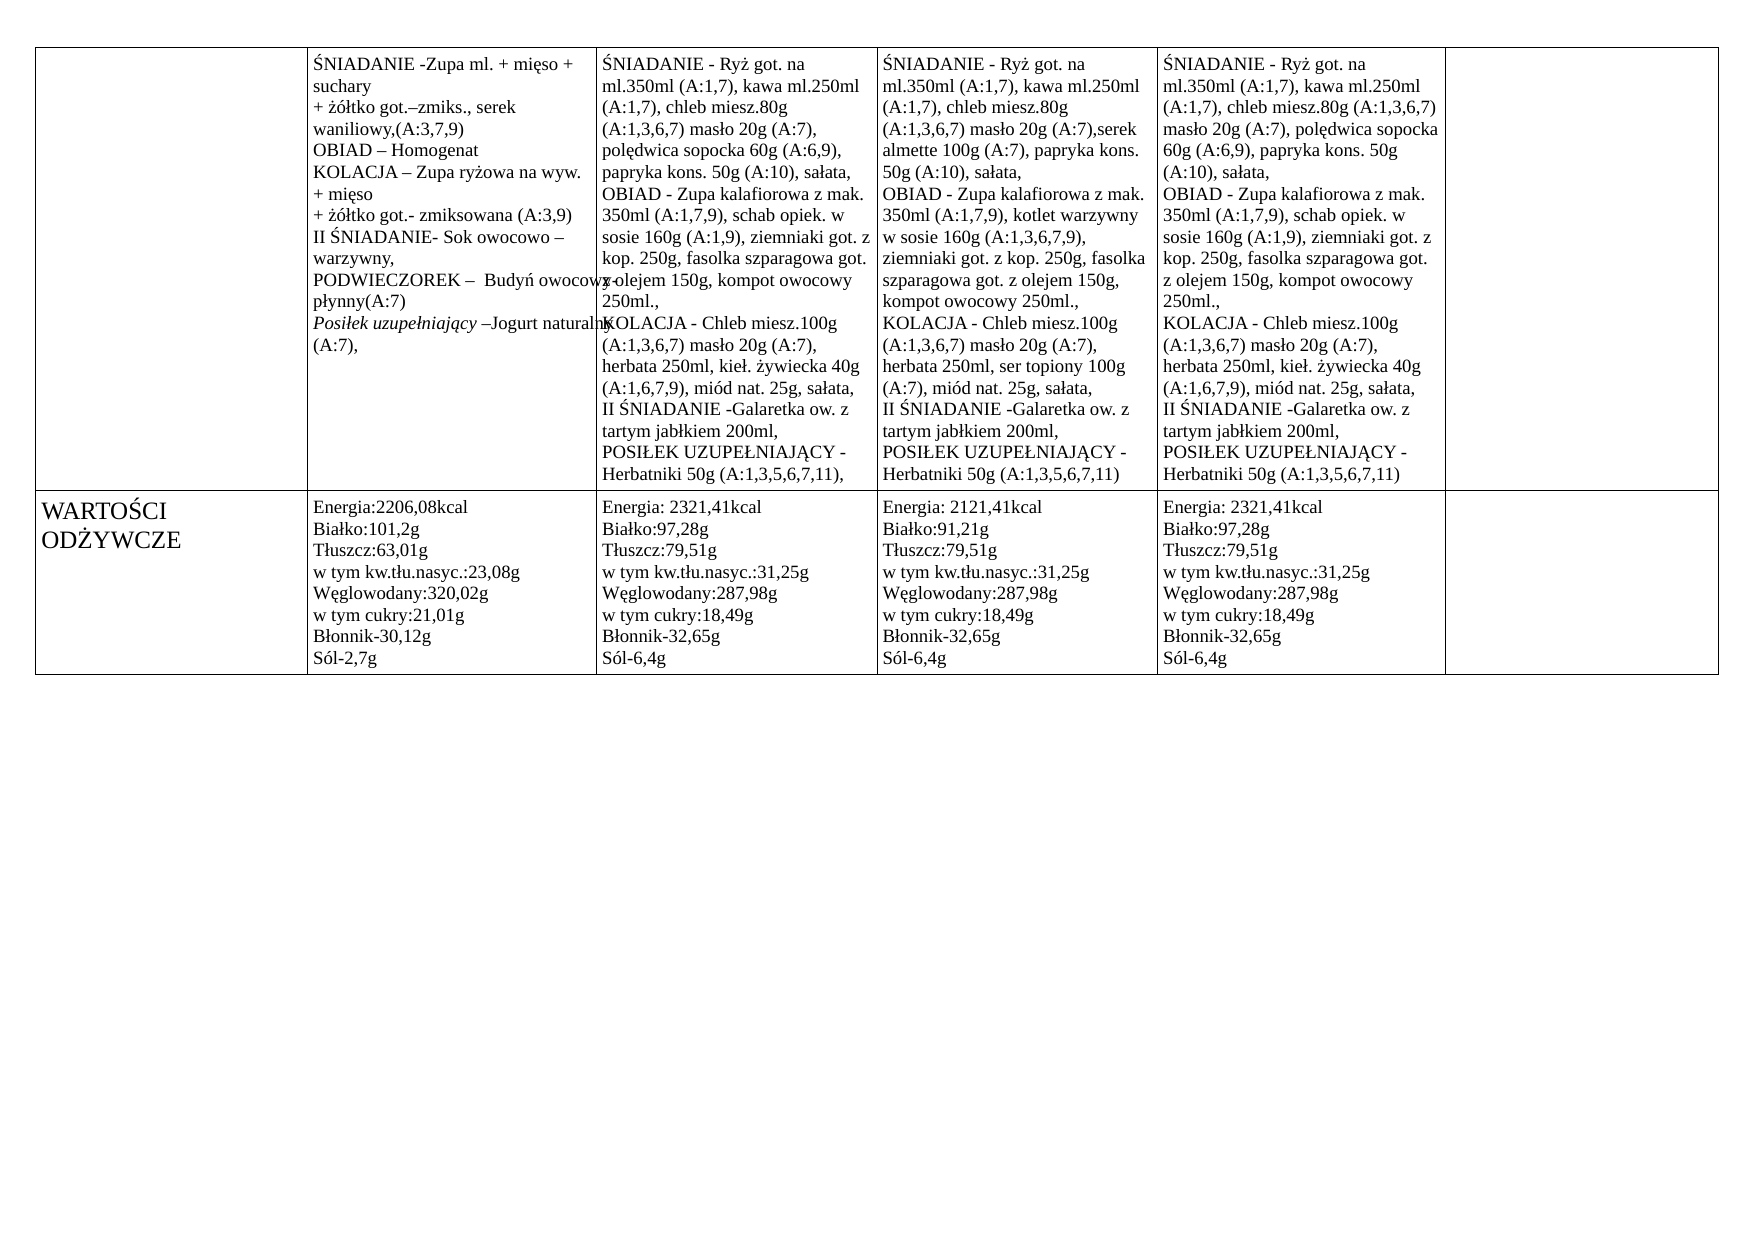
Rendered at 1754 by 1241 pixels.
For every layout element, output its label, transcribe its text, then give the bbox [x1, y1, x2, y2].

table_cell ŚNIADANIE - Ryż got. na ml.350ml (A:1,7), kawa ml.250ml (A:1,7), chleb miesz.80g (A:1,3,6,7) masło 20g (A:7), polędwica sopocka 60g (A:6,9), papryka kons. 50g (A:10), sałata, OBIAD - Zupa kalafiorowa z mak. 350ml (A:1,7,9), schab opiek. w sosie 160g (A:1,9), ziemniaki got. z kop. 250g, fasolka szparagowa got. z olejem 150g, kompot owocowy 250ml., KOLACJA - Chleb miesz.100g (A:1,3,6,7) masło 20g (A:7), herbata 250ml, kieł. żywiecka 40g (A:1,6,7,9), miód nat. 25g, sałata, II ŚNIADANIE -Galaretka ow. z tartym jabłkiem 200ml, POSIŁEK UZUPEŁNIAJĄCY - Herbatniki 50g (A:1,3,5,6,7,11), [597, 48, 877, 490]
table_cell Energia: 2321,41kcal Białko:97,28g Tłuszcz:79,51g w tym kw.tłu.nasyc.:31,25g Węglowodany:287,98g w tym cukry:18,49g Błonnik-32,65g Sól-6,4g [597, 491, 877, 674]
table_cell [1446, 48, 1718, 490]
table_cell Energia: 2121,41kcal Białko:91,21g Tłuszcz:79,51g w tym kw.tłu.nasyc.:31,25g Węglowodany:287,98g w tym cukry:18,49g Błonnik-32,65g Sól-6,4g [878, 491, 1157, 674]
table_cell [1446, 491, 1718, 674]
table_cell ŚNIADANIE - Ryż got. na ml.350ml (A:1,7), kawa ml.250ml (A:1,7), chleb miesz.80g (A:1,3,6,7) masło 20g (A:7),serek almette 100g (A:7), papryka kons. 50g (A:10), sałata, OBIAD - Zupa kalafiorowa z mak. 350ml (A:1,7,9), kotlet warzywny w sosie 160g (A:1,3,6,7,9), ziemniaki got. z kop. 250g, fasolka szparagowa got. z olejem 150g, kompot owocowy 250ml., KOLACJA - Chleb miesz.100g (A:1,3,6,7) masło 20g (A:7), herbata 250ml, ser topiony 100g (A:7), miód nat. 25g, sałata, II ŚNIADANIE -Galaretka ow. z tartym jabłkiem 200ml, POSIŁEK UZUPEŁNIAJĄCY - Herbatniki 50g (A:1,3,5,6,7,11) [878, 48, 1157, 490]
table_cell Energia:2206,08kcal Białko:101,2g Tłuszcz:63,01g w tym kw.tłu.nasyc.:23,08g Węglowodany:320,02g w tym cukry:21,01g Błonnik-30,12g Sól-2,7g [308, 491, 596, 674]
table_cell ŚNIADANIE -Zupa ml. + mięso + suchary + żółtko got.–zmiks., serek waniliowy,(A:3,7,9) OBIAD – Homogenat KOLACJA – Zupa ryżowa na wyw.+ mięso + żółtko got.- zmiksowana (A:3,9) II ŚNIADANIE- Sok owocowo – warzywny, PODWIECZOREK – Budyń owocowy- płynny(A:7) Posiłek uzupełniający –Jogurt naturalny (A:7), [308, 48, 596, 490]
table_cell ŚNIADANIE - Ryż got. na ml.350ml (A:1,7), kawa ml.250ml (A:1,7), chleb miesz.80g (A:1,3,6,7) masło 20g (A:7), polędwica sopocka 60g (A:6,9), papryka kons. 50g (A:10), sałata, OBIAD - Zupa kalafiorowa z mak. 350ml (A:1,7,9), schab opiek. w sosie 160g (A:1,9), ziemniaki got. z kop. 250g, fasolka szparagowa got. z olejem 150g, kompot owocowy 250ml., KOLACJA - Chleb miesz.100g (A:1,3,6,7) masło 20g (A:7), herbata 250ml, kieł. żywiecka 40g (A:1,6,7,9), miód nat. 25g, sałata, II ŚNIADANIE -Galaretka ow. z tartym jabłkiem 200ml, POSIŁEK UZUPEŁNIAJĄCY - Herbatniki 50g (A:1,3,5,6,7,11) [1158, 48, 1445, 490]
table_cell WARTOŚCI ODŻYWCZE [36, 491, 307, 674]
table_cell [36, 48, 307, 490]
table_cell Energia: 2321,41kcal Białko:97,28g Tłuszcz:79,51g w tym kw.tłu.nasyc.:31,25g Węglowodany:287,98g w tym cukry:18,49g Błonnik-32,65g Sól-6,4g [1158, 491, 1445, 674]
